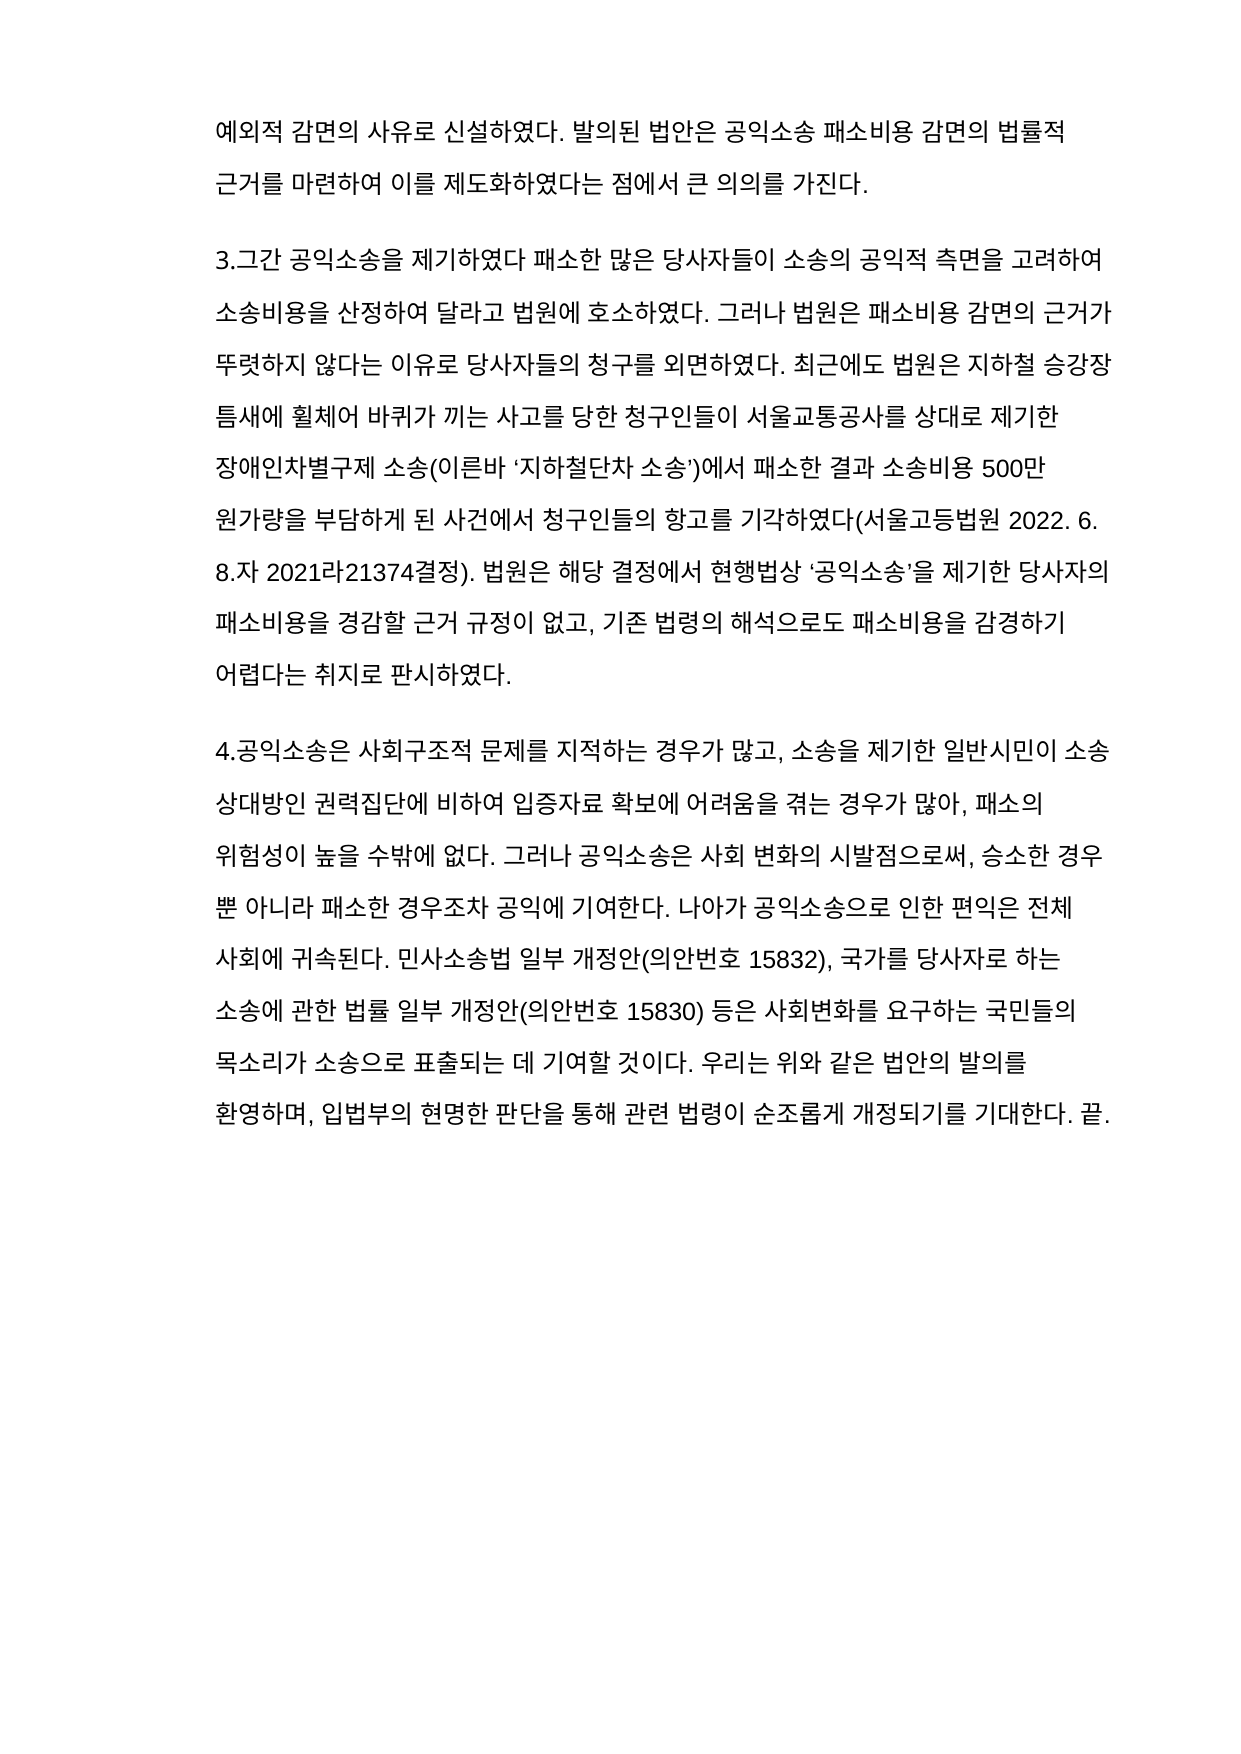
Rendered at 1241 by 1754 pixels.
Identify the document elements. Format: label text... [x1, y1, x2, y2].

list 공익소송은 사회구조적 문제를 지적하는 경우가 많고, 소송을 제기한 일반시민이 소송 상대방인 권력집단에 비하여 입증자료 확보에 어려움을 겪는 경우가 많아, 패소의 위험성이 높을 수밖에 없다. 그러나 공익소송은 사회 변화의 시발점으로써, 승소한 경우 뿐 아니라 패소한 경우조차 공익에 기여한다. 나아가 공익소송으로 인한 편익은 전체 사회에 귀속된다. 민사소송법 일부 개정안(의안번호 15832), 국가를 당사자로 하는 소송에 관한 법률 일부 개정안(의안번호 15830) 등은 사회변화를 요구하는 국민들의 목소리가 소송으로 표출되는 데 기여할 것이다. 우리는 위와 같은 법안의 발의를 환영하며, 입법부의 현명한 판단을 통해 관련 법령이 순조롭게 개정되기를 기대한다. 끝. [142, 733, 1122, 1129]
list 예외적 감면의 사유로 신설하였다. 발의된 법안은 공익소송 패소비용 감면의 법률적 근거를 마련하여 이를 제도화하였다는 점에서 큰 의의를 가진다. [142, 118, 1122, 198]
list 그간 공익소송을 제기하였다 패소한 많은 당사자들이 소송의 공익적 측면을 고려하여 소송비용을 산정하여 달라고 법원에 호소하였다. 그러나 법원은 패소비용 감면의 근거가 뚜렷하지 않다는 이유로 당사자들의 청구를 외면하였다. 최근에도 법원은 지하철 승강장 틈새에 휠체어 바퀴가 끼는 사고를 당한 청구인들이 서울교통공사를 상대로 제기한 장애인차별구제 소송(이른바 ‘지하철단차 소송’)에서 패소한 결과 소송비용 500만 원가량을 부담하게 된 사건에서 청구인들의 항고를 기각하였다(서울고등법원 2022. 6. 8.자 2021라21374결정). 법원은 해당 결정에서 현행법상 ‘공익소송’을 제기한 당사자의 패소비용을 경감할 근거 규정이 없고, 기존 법령의 해석으로도 패소비용을 감경하기 어렵다는 취지로 판시하였다. [142, 242, 1122, 690]
